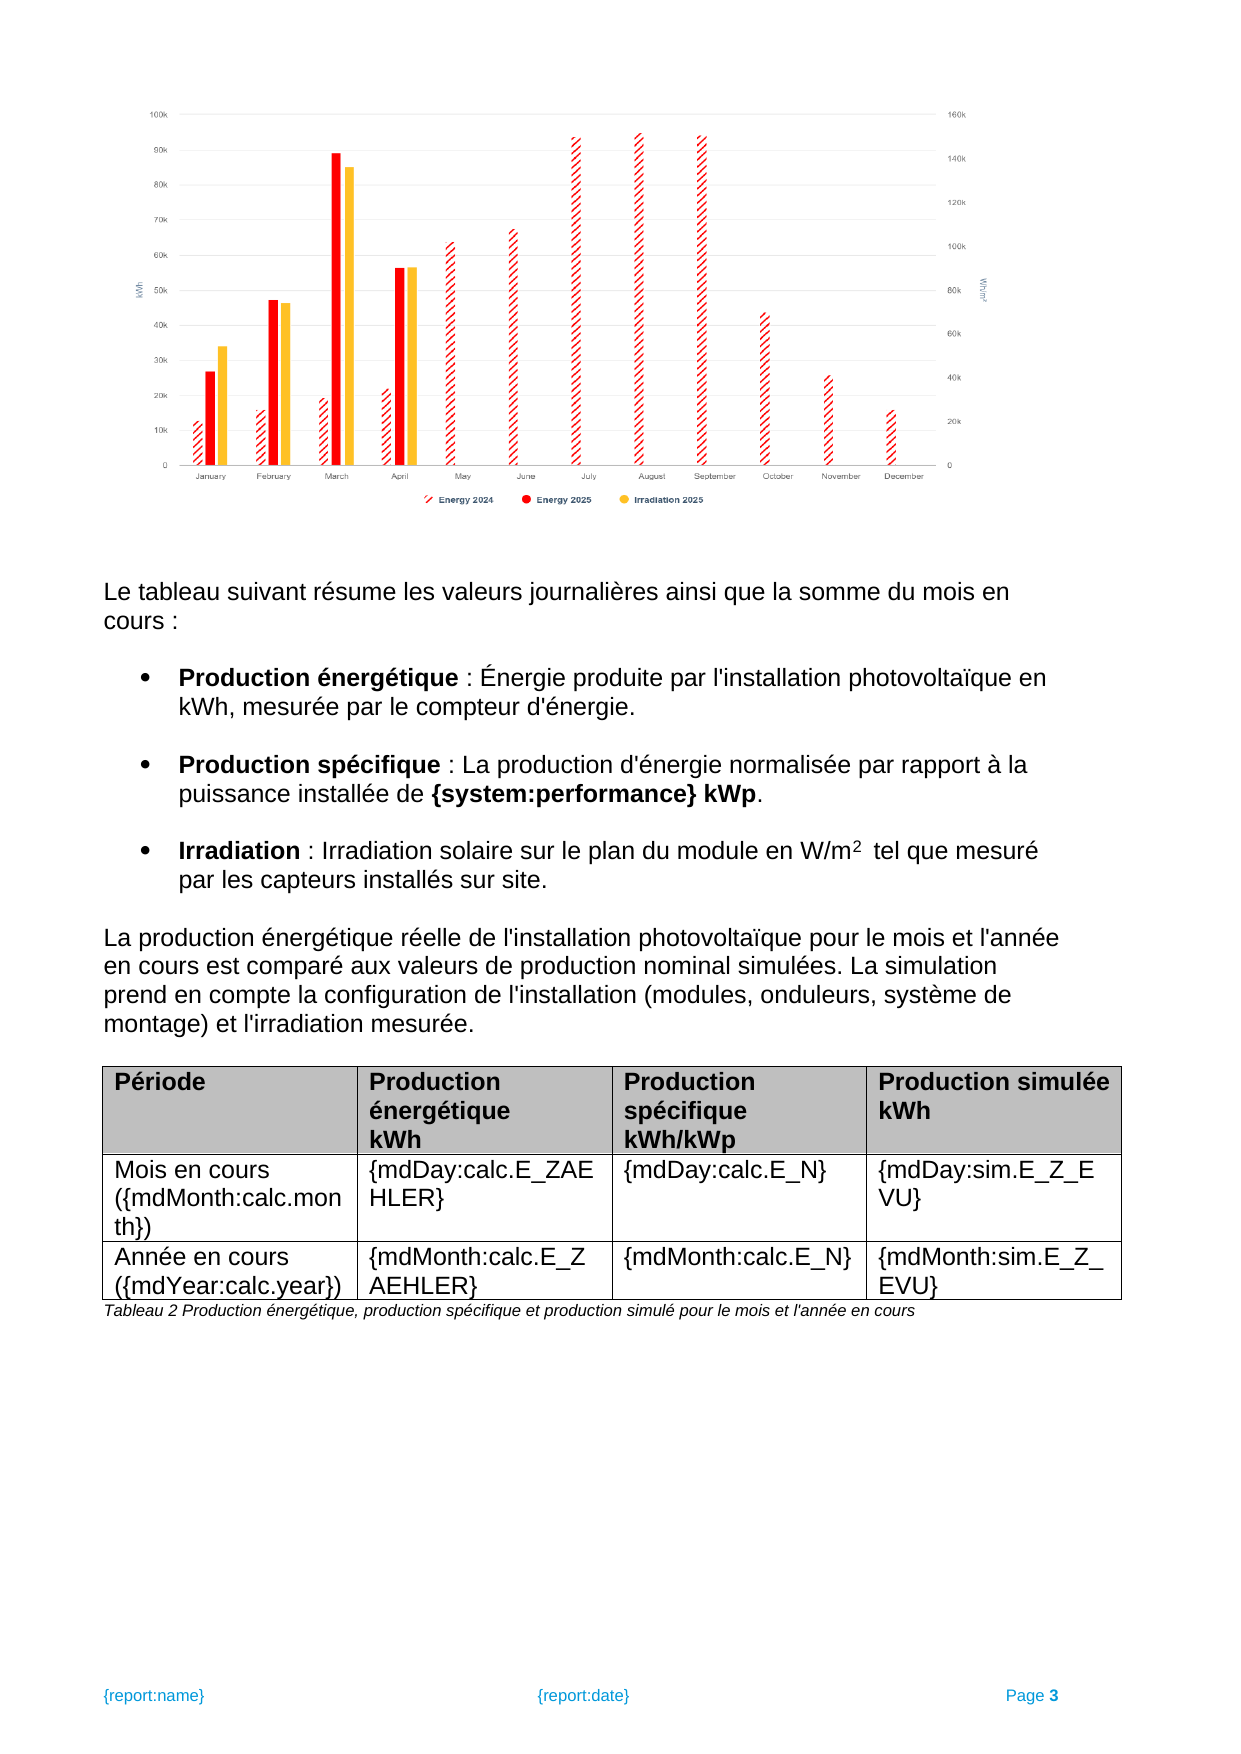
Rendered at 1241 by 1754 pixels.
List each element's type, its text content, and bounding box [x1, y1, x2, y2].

text Tableau 2 Production énergétique, production spécifique et production simulé pour le mois et l'année en cours [103, 1300, 1063, 1319]
text Le tableau suivant résume les valeurs journalières ainsi que la somme du mois en cours : [103, 577, 1063, 635]
table_cell {mdDay:sim.E_Z_EVU} [867, 1155, 1121, 1241]
list Production spécifique : La production d'énergie normalisée par rapport à la puissance installée de {system:performance} kWp. [141, 750, 1063, 807]
table_header Production simulée kWh [867, 1067, 1121, 1153]
table_cell {mdMonth:calc.E_ZAEHLER} [358, 1242, 612, 1299]
table_header Production énergétique kWh [358, 1067, 612, 1153]
table_header Période [103, 1067, 357, 1153]
table_cell {mdMonth:calc.E_N} [613, 1242, 866, 1299]
list Irradiation : Irradiation solaire sur le plan du module en W/m2 tel que mesuré par les capteurs installés sur site. [141, 836, 1063, 894]
list Production énergétique : Énergie produite par l'installation photovoltaïque en kWh, mesurée par le compteur d'énergie. [141, 663, 1063, 721]
table_cell {mdDay:calc.E_N} [613, 1155, 866, 1241]
table_header Production spécifique kWh/kWp [613, 1067, 866, 1153]
table_cell Année en cours ({mdYear:calc.year}) [103, 1242, 357, 1299]
picture [1006, 1690, 1012, 1701]
table_cell Mois en cours ({mdMonth:calc.month}) [103, 1155, 357, 1241]
text La production énergétique réelle de l'installation photovoltaïque pour le mois et l'année en cours est comparé aux valeurs de production nominal simulées. La simulation prend en compte la configuration de l'installation (modules, onduleurs, système de montage) et l'irradiation mesurée. [103, 922, 1063, 1037]
table_cell {mdDay:calc.E_ZAEHLER} [358, 1155, 612, 1241]
table_cell {mdMonth:sim.E_Z_EVU} [867, 1242, 1121, 1299]
picture [123, 107, 999, 519]
